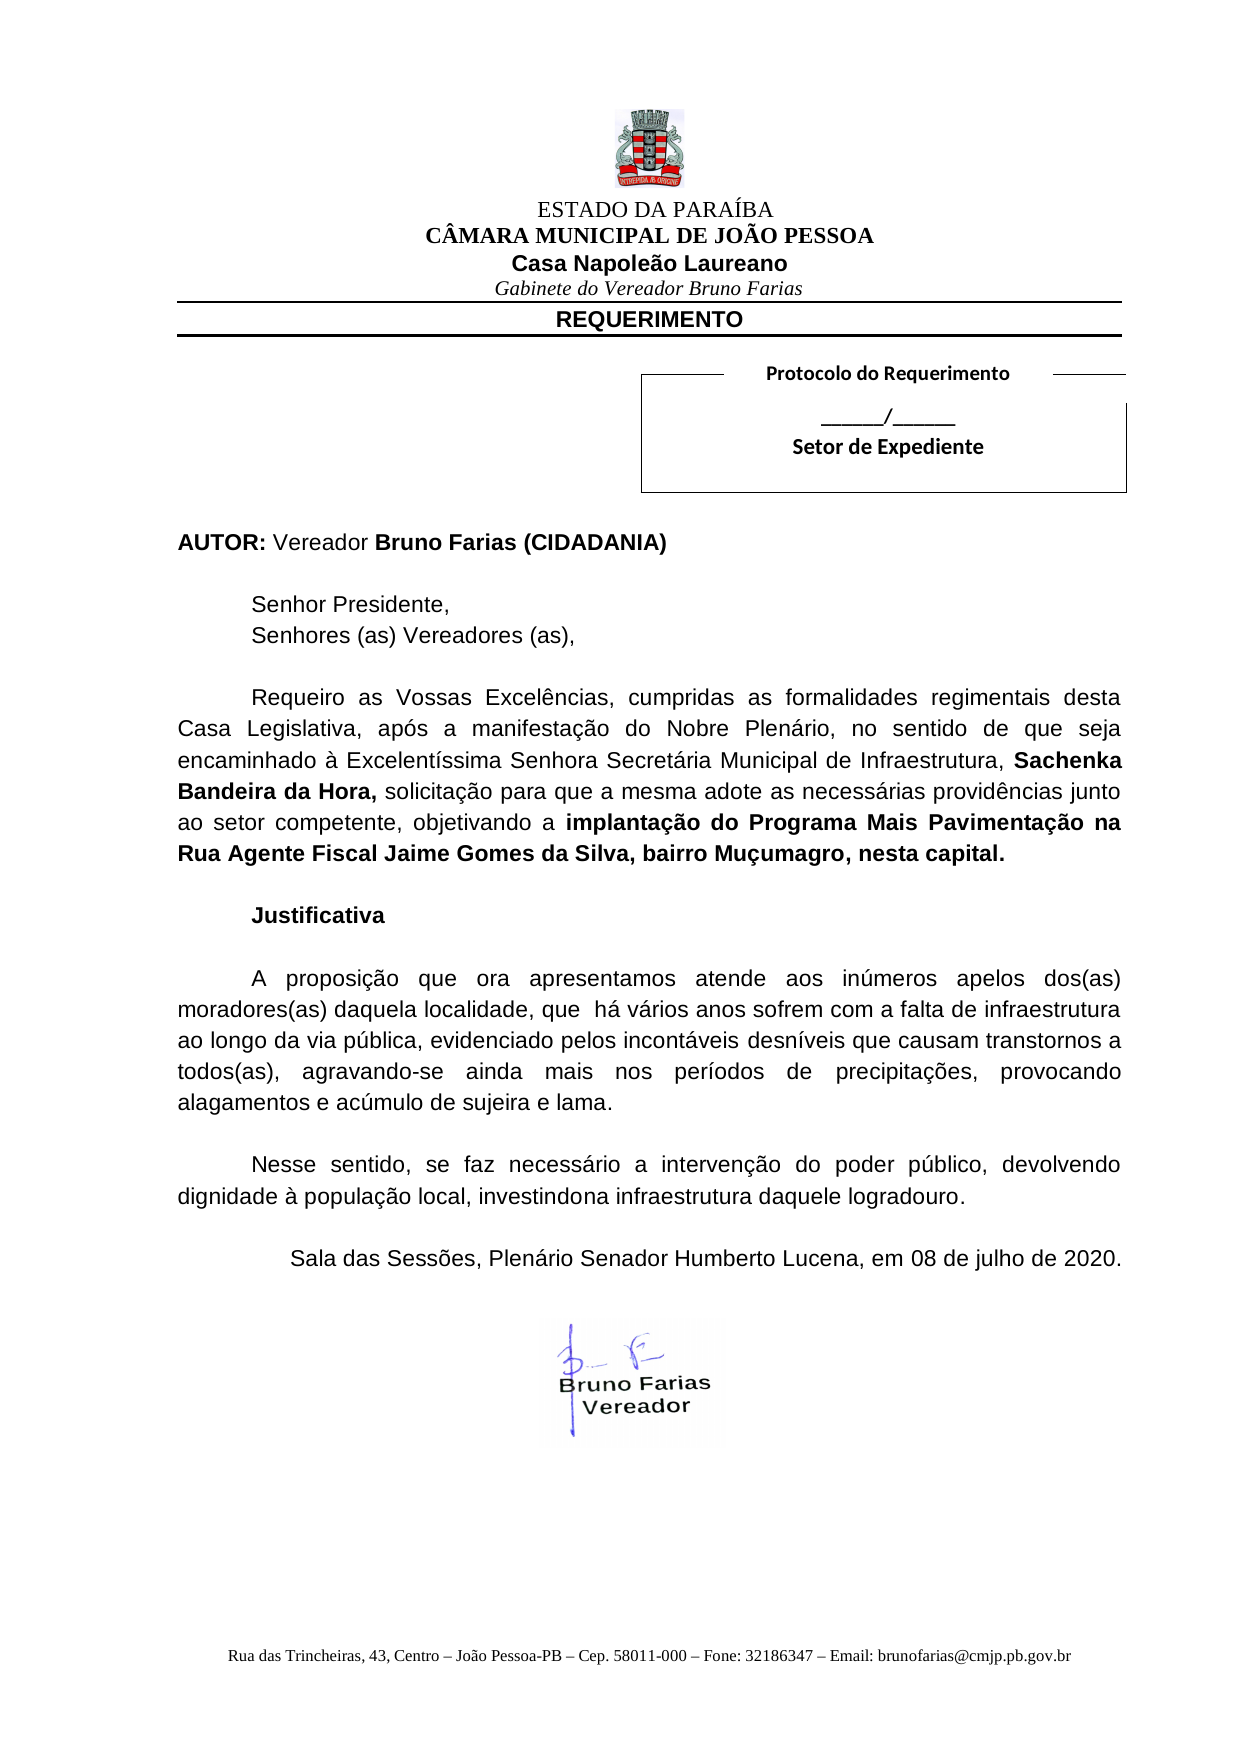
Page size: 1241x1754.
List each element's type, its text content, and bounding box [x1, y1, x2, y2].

table_cell [1053, 403, 1126, 432]
table_cell [1053, 432, 1126, 461]
text Nesse sentido, se faz necessário a intervenção do poder público, devolvendo dignidade à população local, investindona infraestrutura daquele logradouro. [177, 1151, 1122, 1209]
text A proposição que ora apresentamos atende aos inúmeros apelos dos(as) moradores(as) daquela localidade, que há vários anos sofrem com a falta de infraestrutura ao longo da via pública, evidenciado pelos incontáveis desníveis que causam transtornos a todos(as), agravando-se ainda mais nos períodos de precipitações, provocando alagamentos e acúmulo de sujeira e lama. [177, 964, 1122, 1116]
text REQUERIMENTO [177, 303, 1122, 334]
text Sala das Sessões, Plenário Senador Humberto Lucena, em 08 de julho de 2020. [177, 1244, 1122, 1271]
table_cell [1053, 461, 1126, 492]
table_cell [642, 432, 723, 461]
table_cell [642, 403, 723, 432]
table_cell [724, 461, 1053, 492]
text Senhores (as) Vereadores (as), [177, 621, 1122, 648]
picture [538, 1318, 727, 1448]
text AUTOR: Vereador Bruno Farias (CIDADANIA) [177, 528, 1122, 555]
table_cell Setor de Expediente [724, 432, 1053, 461]
table_cell [1053, 374, 1127, 403]
text Justificativa [177, 902, 1122, 929]
table_cell [642, 461, 723, 492]
text Senhor Presidente, [177, 590, 1122, 617]
table_header [641, 343, 723, 374]
table_header [1053, 343, 1127, 374]
table_header Protocolo do Requerimento [724, 343, 1053, 403]
table_cell ______/______ [724, 403, 1053, 432]
text Requeiro as Vossas Excelências, cumpridas as formalidades regimentais desta Casa Legislativa, após a manifestação do Nobre Plenário, no sentido de que seja encaminhado à Excelentíssima Senhora Secretária Municipal de Infraestrutura, Sachenka Bandeira da Hora, solicitação para que a mesma adote as necessárias providências junto ao setor competente, objetivando a implantação do Programa Mais Pavimentação na Rua Agente Fiscal Jaime Gomes da Silva, bairro Muçumagro, nesta capital. [177, 684, 1122, 866]
table_cell [642, 375, 723, 403]
